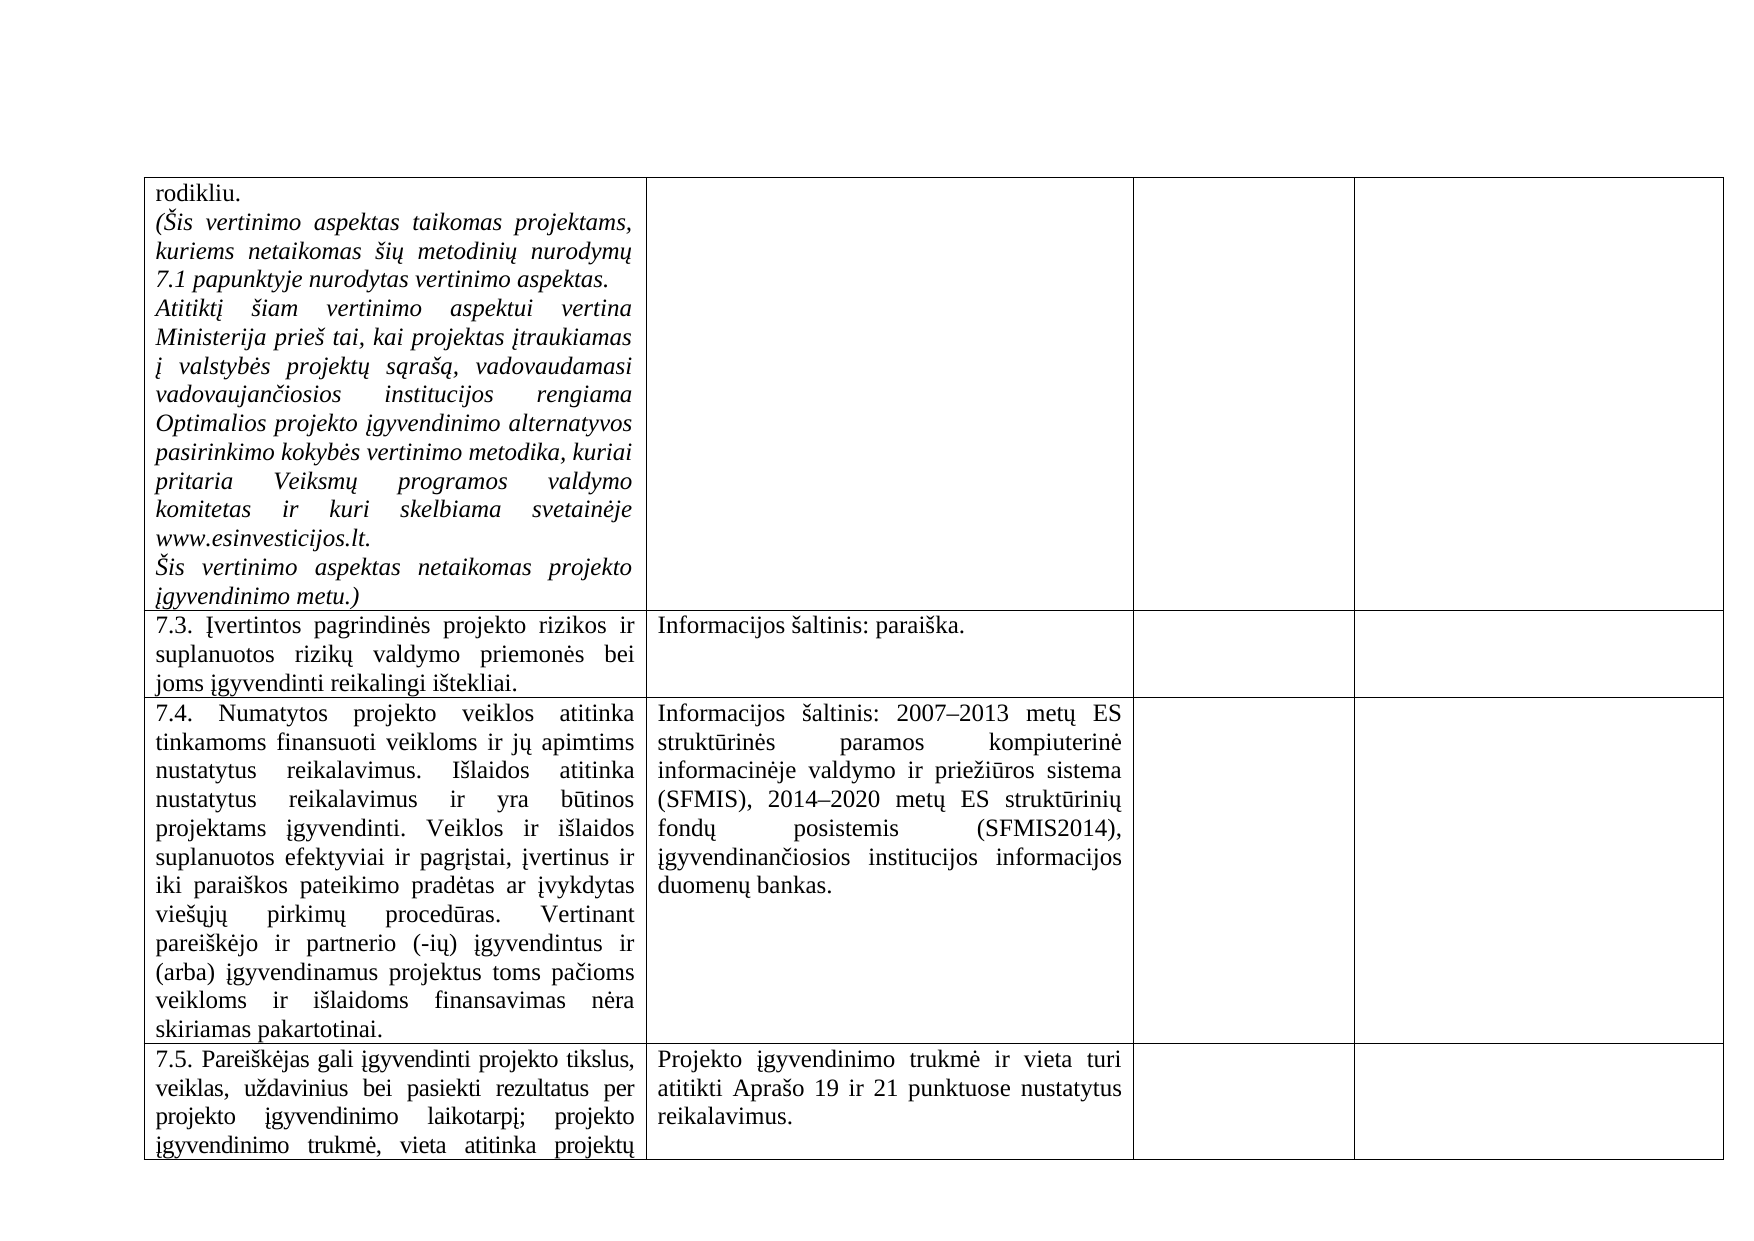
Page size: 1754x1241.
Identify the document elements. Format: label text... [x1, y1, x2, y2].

table_cell [647, 178, 1133, 609]
table_cell Informacijos šaltinis: 2007–2013 metų ES struktūrinės paramos kompiuterinė informacinėje valdymo ir priežiūros sistema (SFMIS), 2014–2020 metų ES struktūrinių fondų posistemis (SFMIS2014), įgyvendinančiosios institucijos informacijos duomenų bankas. [647, 698, 1133, 1043]
table_cell [1355, 611, 1723, 697]
table_cell rodikliu. (Šis vertinimo aspektas taikomas projektams, kuriems netaikomas šių metodinių nurodymų 7.1 papunktyje nurodytas vertinimo aspektas. Atitiktį šiam vertinimo aspektui vertina Ministerija prieš tai, kai projektas įtraukiamas į valstybės projektų sąrašą, vadovaudamasi vadovaujančiosios institucijos rengiama Optimalios projekto įgyvendinimo alternatyvos pasirinkimo kokybės vertinimo metodika, kuriai pritaria Veiksmų programos valdymo komitetas ir kuri skelbiama svetainėje www.esinvesticijos.lt. Šis vertinimo aspektas netaikomas projekto įgyvendinimo metu.) [145, 178, 646, 609]
table_cell [1355, 178, 1723, 609]
table_cell [1134, 611, 1354, 697]
table_cell [1355, 698, 1723, 1043]
table_cell Projekto įgyvendinimo trukmė ir vieta turi atitikti Aprašo 19 ir 21 punktuose nustatytus reikalavimus. [647, 1044, 1133, 1159]
table_cell 7.3. Įvertintos pagrindinės projekto rizikos ir suplanuotos rizikų valdymo priemonės bei joms įgyvendinti reikalingi ištekliai. [145, 611, 646, 697]
table_cell 7.5. Pareiškėjas gali įgyvendinti projekto tikslus, veiklas, uždavinius bei pasiekti rezultatus per projekto įgyvendinimo laikotarpį; projekto įgyvendinimo trukmė, vieta atitinka projektų [145, 1044, 646, 1159]
table_cell Informacijos šaltinis: paraiška. [647, 611, 1133, 697]
table_cell [1134, 1044, 1354, 1159]
table_cell [1355, 1044, 1723, 1159]
table_cell [1134, 698, 1354, 1043]
table_cell 7.4. Numatytos projekto veiklos atitinka tinkamoms finansuoti veikloms ir jų apimtims nustatytus reikalavimus. Išlaidos atitinka nustatytus reikalavimus ir yra būtinos projektams įgyvendinti. Veiklos ir išlaidos suplanuotos efektyviai ir pagrįstai, įvertinus ir iki paraiškos pateikimo pradėtas ar įvykdytas viešųjų pirkimų procedūras. Vertinant pareiškėjo ir partnerio (-ių) įgyvendintus ir (arba) įgyvendinamus projektus toms pačioms veikloms ir išlaidoms finansavimas nėra skiriamas pakartotinai. [145, 698, 646, 1043]
table_cell [1134, 178, 1354, 609]
